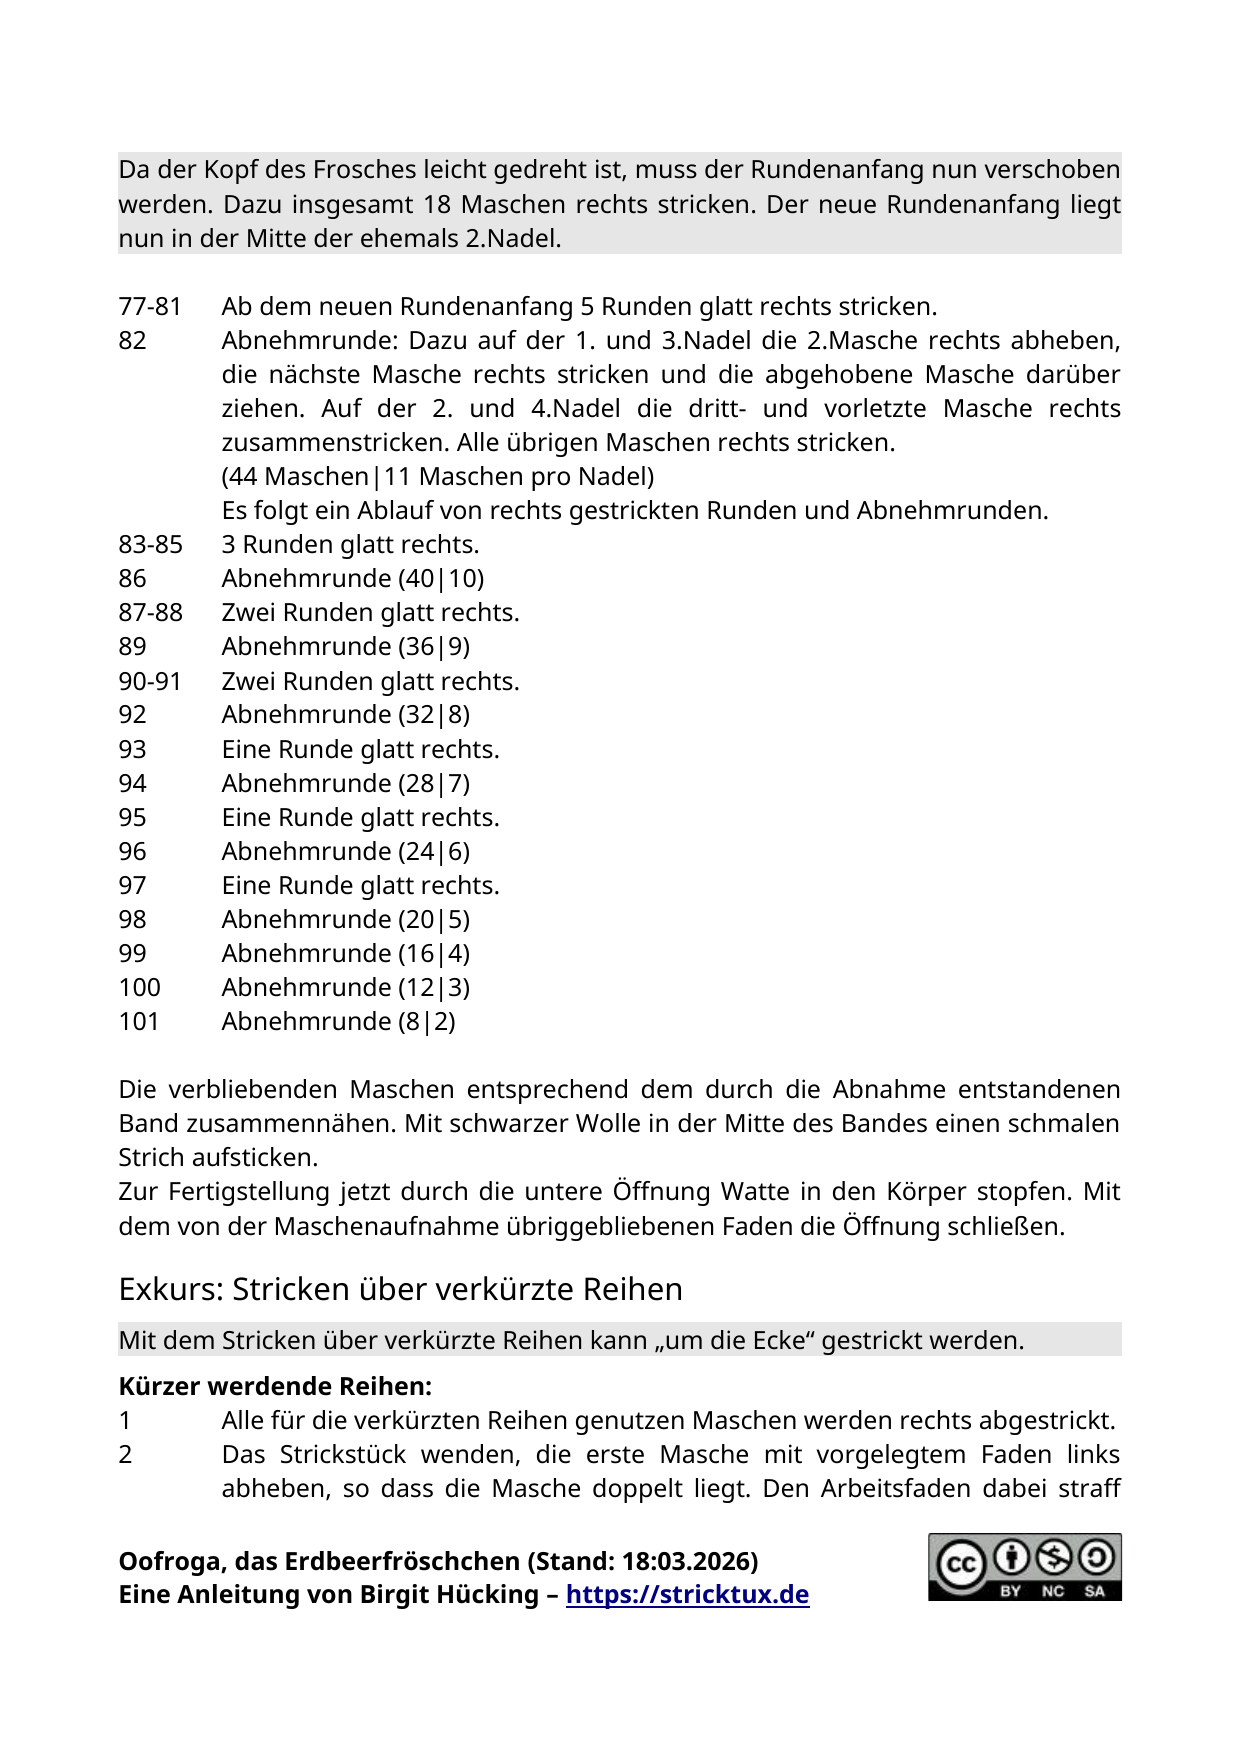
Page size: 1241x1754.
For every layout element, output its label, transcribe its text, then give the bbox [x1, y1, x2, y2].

text Da der Kopf des Frosches leicht gedreht ist, muss der Rundenanfang nun verschoben werden. Dazu insgesamt 18 Maschen rechts stricken. Der neue Rundenanfang liegt nun in der Mitte der ehemals 2.Nadel. [118, 152, 1122, 254]
text 97 Eine Runde glatt rechts. [118, 867, 1122, 902]
text Es folgt ein Ablauf von rechts gestrickten Runden und Abnehmrunden. [118, 493, 1122, 527]
text 100 Abnehmrunde (12|3) [118, 970, 1122, 1004]
text 98 Abnehmrunde (20|5) [118, 902, 1122, 936]
text 99 Abnehmrunde (16|4) [118, 936, 1122, 970]
text 89 Abnehmrunde (36|9) [118, 629, 1122, 663]
text 2 Das Strickstück wenden, die erste Masche mit vorgelegtem Faden links abheben, so dass die Masche doppelt liegt. Den Arbeitsfaden dabei straff [118, 1437, 1122, 1505]
text 95 Eine Runde glatt rechts. [118, 799, 1122, 833]
text 93 Eine Runde glatt rechts. [118, 731, 1122, 765]
subtitle Exkurs: Stricken über verkürzte Reihen [118, 1267, 1122, 1310]
text 1 Alle für die verkürzten Reihen genutzen Maschen werden rechts abgestrickt. [118, 1403, 1122, 1437]
text 83-85 3 Runden glatt rechts. [118, 527, 1122, 561]
text 77-81 Ab dem neuen Rundenanfang 5 Runden glatt rechts stricken. [118, 288, 1122, 322]
text 101 Abnehmrunde (8|2) [118, 1004, 1122, 1038]
text 86 Abnehmrunde (40|10) [118, 561, 1122, 595]
text Zur Fertigstellung jetzt durch die untere Öffnung Watte in den Körper stopfen. Mit dem von der Maschenaufnahme übriggebliebenen Faden die Öffnung schließen. [118, 1174, 1122, 1242]
picture [928, 1533, 1123, 1601]
text (44 Maschen|11 Maschen pro Nadel) [118, 459, 1122, 493]
text 92 Abnehmrunde (32|8) [118, 697, 1122, 731]
text 82 Abnehmrunde: Dazu auf der 1. und 3.Nadel die 2.Masche rechts abheben, die nächste Masche rechts stricken und die abgehobene Masche darüber ziehen. Auf der 2. und 4.Nadel die dritt- und vorletzte Masche rechts zusammenstricken. Alle übrigen Maschen rechts stricken. [118, 322, 1122, 459]
text Die verbliebenden Maschen entsprechend dem durch die Abnahme entstandenen Band zusammennähen. Mit schwarzer Wolle in der Mitte des Bandes einen schmalen Strich aufsticken. [118, 1072, 1122, 1174]
text Mit dem Stricken über verkürzte Reihen kann „um die Ecke“ gestrickt werden. [118, 1322, 1122, 1356]
text 87-88 Zwei Runden glatt rechts. [118, 595, 1122, 629]
text 96 Abnehmrunde (24|6) [118, 833, 1122, 867]
text 90-91 Zwei Runden glatt rechts. [118, 663, 1122, 697]
text 94 Abnehmrunde (28|7) [118, 765, 1122, 799]
text Kürzer werdende Reihen: [118, 1369, 1122, 1403]
